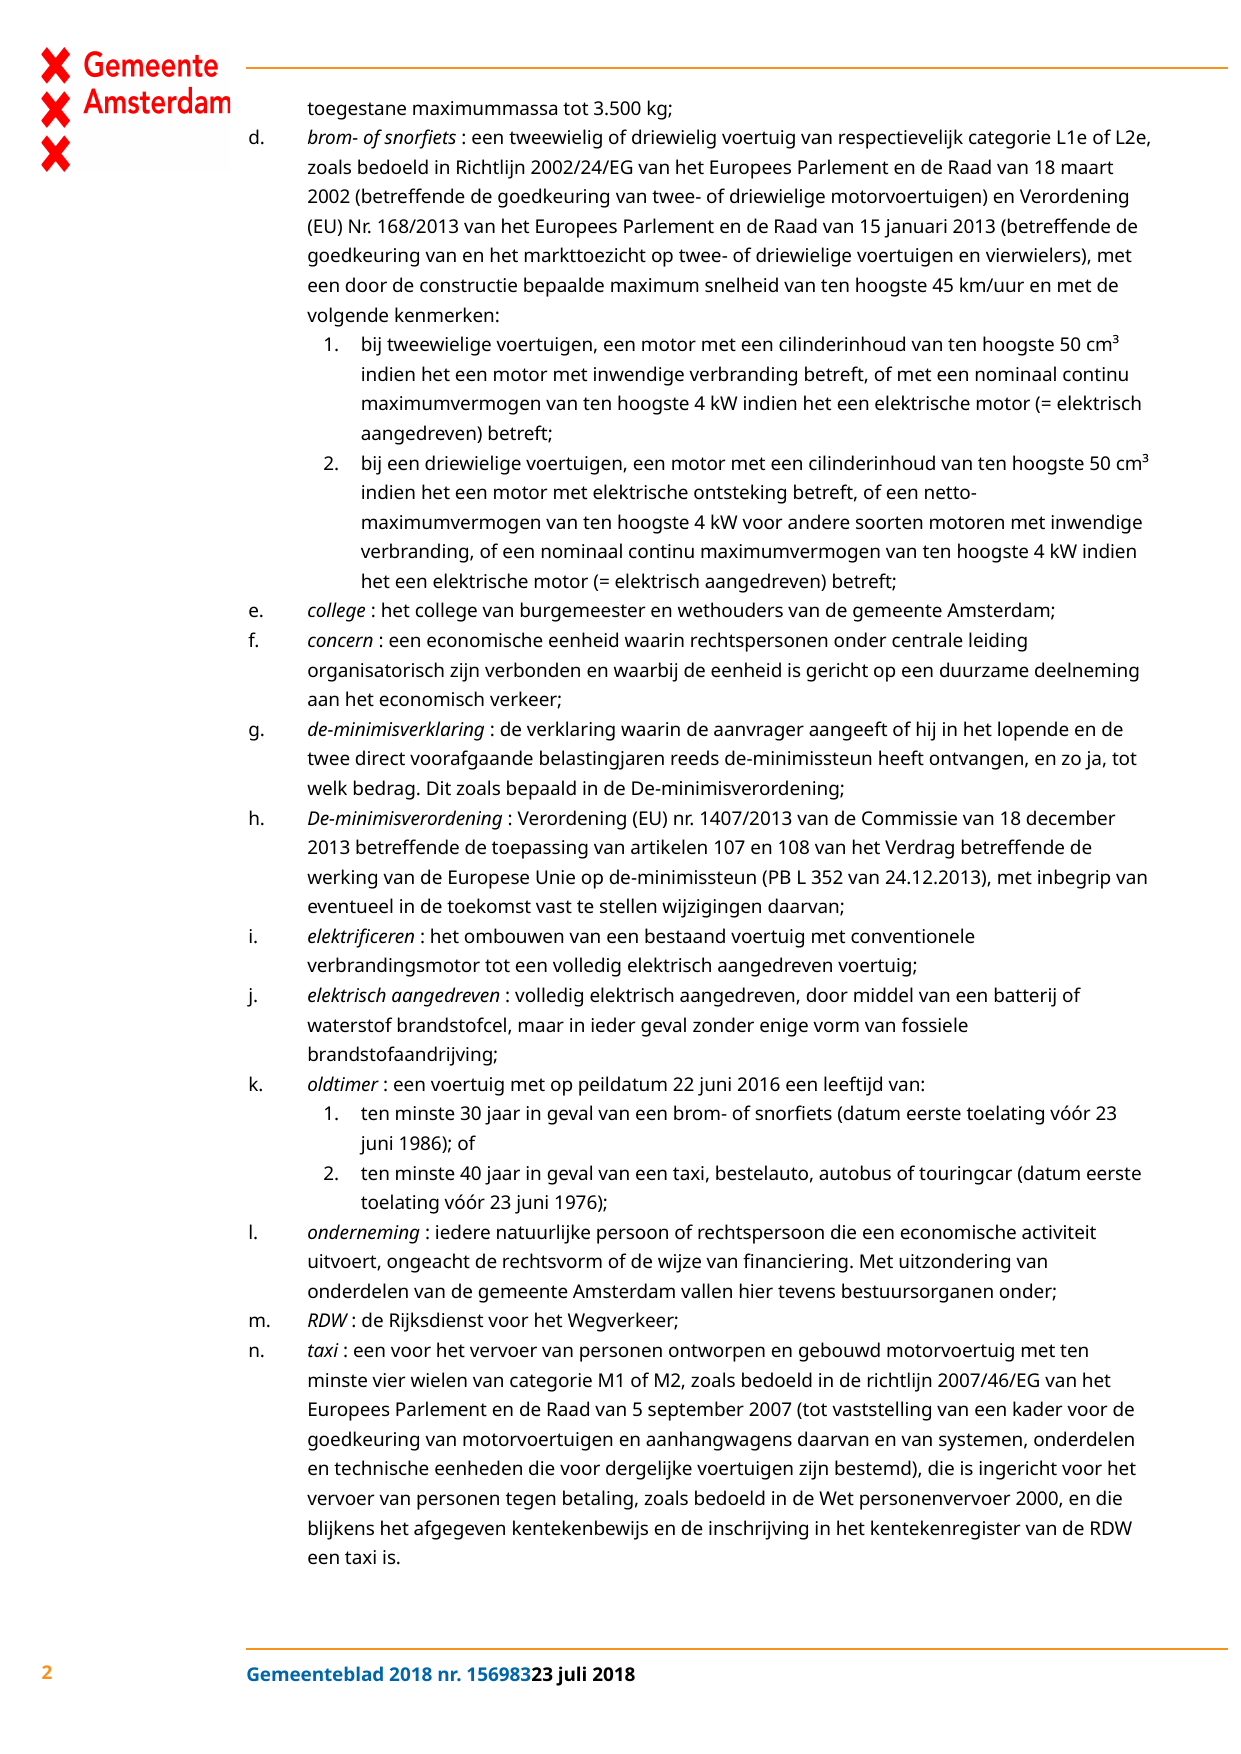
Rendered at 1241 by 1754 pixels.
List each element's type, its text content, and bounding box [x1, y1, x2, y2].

list concern : een economische eenheid waarin rechtspersonen onder centrale leiding organisatorisch zijn verbonden en waarbij de eenheid is gericht op een duurzame deelneming aan het economisch verkeer; [248, 627, 1152, 712]
list De-minimisverordening : Verordening (EU) nr. 1407/2013 van de Commissie van 18 december 2013 betreffende de toepassing van artikelen 107 en 108 van het Verdrag betreffende de werking van de Europese Unie op de-minimissteun (PB L 352 van 24.12.2013), met inbegrip van eventueel in de toekomst vast te stellen wijzigingen daarvan; [248, 805, 1152, 919]
list ten minste 30 jaar in geval van een brom- of snorfiets (datum eerste toelating vóór 23 juni 1986); of [323, 1101, 1152, 1156]
picture [41, 47, 231, 172]
list elektrificeren : het ombouwen van een bestaand voertuig met conventionele verbrandingsmotor tot een volledig elektrisch aangedreven voertuig; [248, 923, 1152, 978]
list bij een driewielige voertuigen, een motor met een cilinderinhoud van ten hoogste 50 cm³ indien het een motor met elektrische ontsteking betreft, of een netto-maximumvermogen van ten hoogste 4 kW voor andere soorten motoren met inwendige verbranding, of een nominaal continu maximumvermogen van ten hoogste 4 kW indien het een elektrische motor (= elektrisch aangedreven) betreft; [323, 450, 1152, 594]
list de-minimisverklaring : de verklaring waarin de aanvrager aangeeft of hij in het lopende en de twee direct voorafgaande belastingjaren reeds de-minimissteun heeft ontvangen, en zo ja, tot welk bedrag. Dit zoals bepaald in de De-minimisverordening; [248, 716, 1152, 801]
list toegestane maximummassa tot 3.500 kg; [248, 95, 1152, 121]
list college : het college van burgemeester en wethouders van de gemeente Amsterdam; [248, 598, 1152, 623]
list ten minste 40 jaar in geval van een taxi, bestelauto, autobus of touringcar (datum eerste toelating vóór 23 juni 1976); [323, 1160, 1152, 1215]
list bij tweewielige voertuigen, een motor met een cilinderinhoud van ten hoogste 50 cm³ indien het een motor met inwendige verbranding betreft, of met een nominaal continu maximumvermogen van ten hoogste 4 kW indien het een elektrische motor (= elektrisch aangedreven) betreft; [323, 331, 1152, 446]
list RDW : de Rijksdienst voor het Wegverkeer; [248, 1308, 1152, 1333]
list brom- of snorfiets : een tweewielig of driewielig voertuig van respectievelijk categorie L1e of L2e, zoals bedoeld in Richtlijn 2002/24/EG van het Europees Parlement en de Raad van 18 maart 2002 (betreffende de goedkeuring van twee- of driewielige motorvoertuigen) en Verordening (EU) Nr. 168/2013 van het Europees Parlement en de Raad van 15 januari 2013 (betreffende de goedkeuring van en het markttoezicht op twee- of driewielige voertuigen en vierwielers), met een door de constructie bepaalde maximum snelheid van ten hoogste 45 km/uur en met de volgende kenmerken: [248, 124, 1152, 328]
list elektrisch aangedreven : volledig elektrisch aangedreven, door middel van een batterij of waterstof brandstofcel, maar in ieder geval zonder enige vorm van fossiele brandstofaandrijving; [248, 982, 1152, 1067]
list taxi : een voor het vervoer van personen ontworpen en gebouwd motorvoertuig met ten minste vier wielen van categorie M1 of M2, zoals bedoeld in de richtlijn 2007/46/EG van het Europees Parlement en de Raad van 5 september 2007 (tot vaststelling van een kader voor de goedkeuring van motorvoertuigen en aanhangwagens daarvan en van systemen, onderdelen en technische eenheden die voor dergelijke voertuigen zijn bestemd), die is ingericht voor het vervoer van personen tegen betaling, zoals bedoeld in de Wet personenvervoer 2000, en die blijkens het afgegeven kentekenbewijs en de inschrijving in het kentekenregister van de RDW een taxi is. [248, 1337, 1152, 1570]
list onderneming : iedere natuurlijke persoon of rechtspersoon die een economische activiteit uitvoert, ongeacht de rechtsvorm of de wijze van financiering. Met uitzondering van onderdelen van de gemeente Amsterdam vallen hier tevens bestuursorganen onder; [248, 1219, 1152, 1304]
list oldtimer : een voertuig met op peildatum 22 juni 2016 een leeftijd van: [248, 1071, 1152, 1097]
